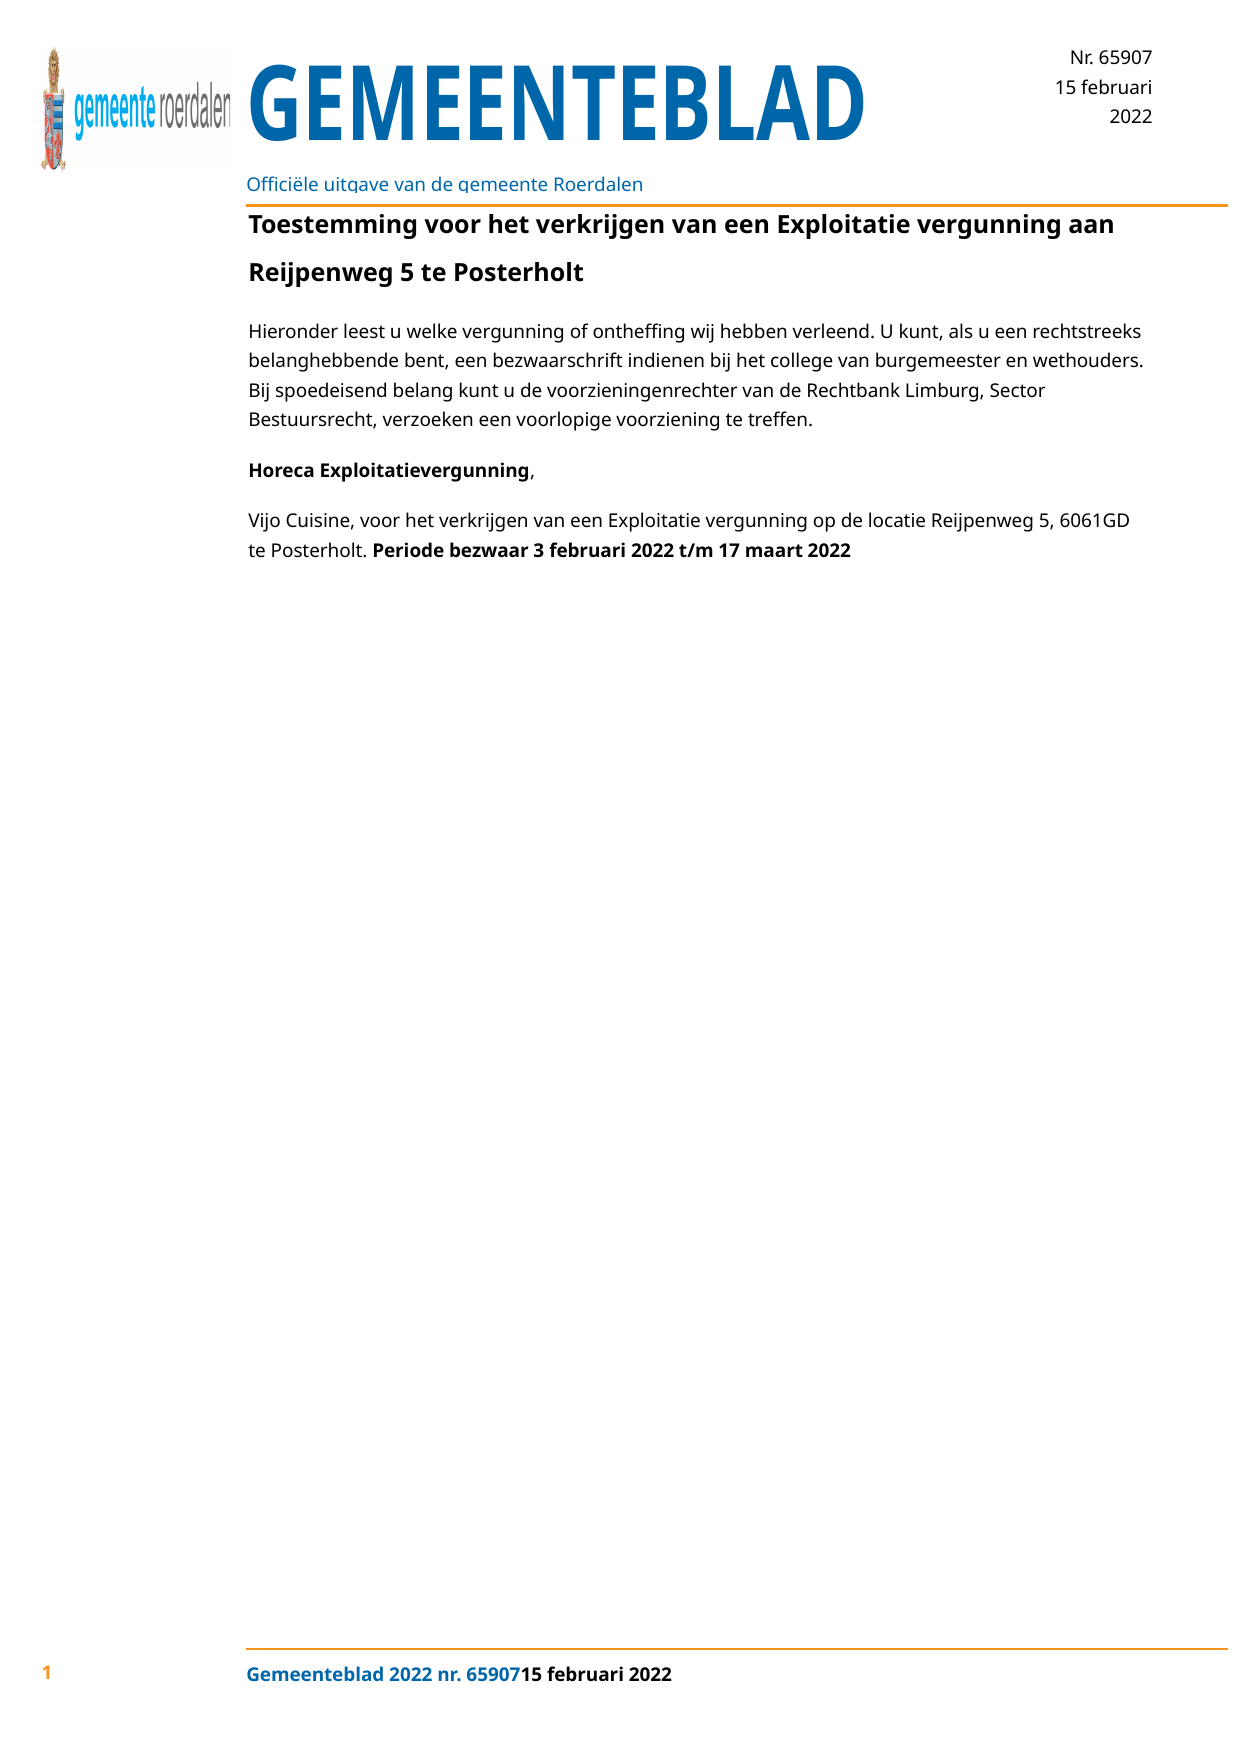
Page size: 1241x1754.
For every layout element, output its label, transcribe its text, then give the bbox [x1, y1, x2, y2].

text Hieronder leest u welke vergunning of ontheffing wij hebben verleend. U kunt, als u een rechtstreeks belanghebbende bent, een bezwaarschrift indienen bij het college van burgemeester en wethouders. Bij spoedeisend belang kunt u de voorzieningenrechter van de Rechtbank Limburg, Sector Bestuursrecht, verzoeken een voorlopige voorziening te treffen. [248, 318, 1152, 432]
text Toestemming voor het verkrijgen van een Exploitatie vergunning aan Reijpenweg 5 te Posterholt [248, 207, 1152, 288]
text Vijo Cuisine, voor het verkrijgen van een Exploitatie vergunning op de locatie Reijpenweg 5, 6061GD te Posterholt. Periode bezwaar 3 februari 2022 t/m 17 maart 2022 [248, 507, 1152, 563]
picture [41, 47, 231, 172]
text Horeca Exploitatievergunning, [248, 457, 1152, 483]
